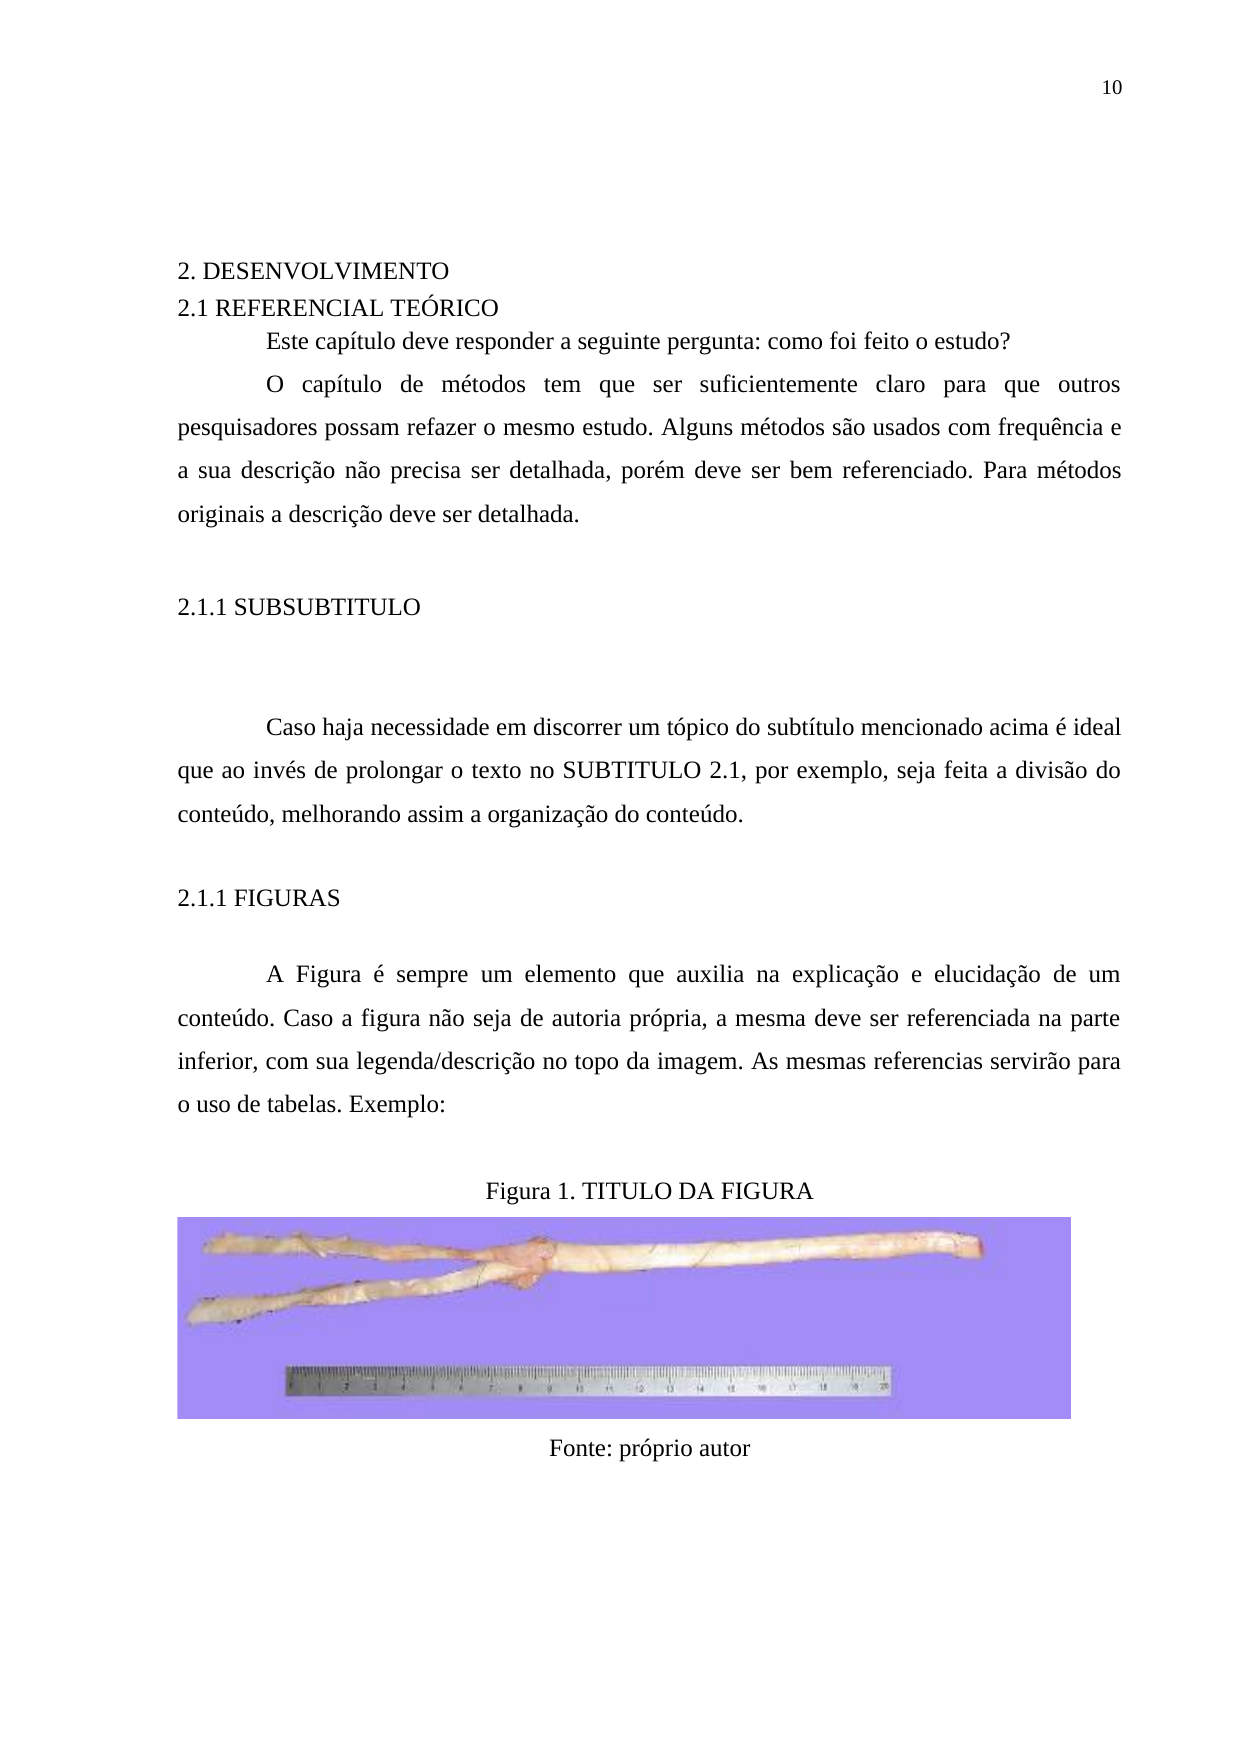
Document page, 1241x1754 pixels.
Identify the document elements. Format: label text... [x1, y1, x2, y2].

text Este capítulo deve responder a seguinte pergunta: como foi feito o estudo? [177, 326, 1122, 355]
subtitle 2.1.1 FIGURAS [177, 883, 1122, 912]
subtitle 2.1.1 SUBSUBTITULO [177, 592, 1122, 621]
text O capítulo de métodos tem que ser suficientemente claro para que outros pesquisadores possam refazer o mesmo estudo. Alguns métodos são usados com frequência e a sua descrição não precisa ser detalhada, porém deve ser bem referenciado. Para métodos originais a descrição deve ser detalhada. [177, 369, 1122, 527]
text A Figura é sempre um elemento que auxilia na explicação e elucidação de um conteúdo. Caso a figura não seja de autoria própria, a mesma deve ser referenciada na parte inferior, com sua legenda/descrição no topo da imagem. As mesmas referencias servirão para o uso de tabelas. Exemplo: [177, 959, 1122, 1118]
subtitle 2.1 REFERENCIAL TEÓRICO [177, 293, 1122, 322]
text Fonte: próprio autor [177, 1433, 1122, 1462]
text Figura 1. TITULO DA FIGURA [177, 1176, 1122, 1204]
text Caso haja necessidade em discorrer um tópico do subtítulo mencionado acima é ideal que ao invés de prolongar o texto no SUBTITULO 2.1, por exemplo, seja feita a divisão do conteúdo, melhorando assim a organização do conteúdo. [177, 712, 1122, 827]
picture [177, 1217, 1071, 1419]
subtitle 2. DESENVOLVIMENTO [177, 256, 1122, 285]
